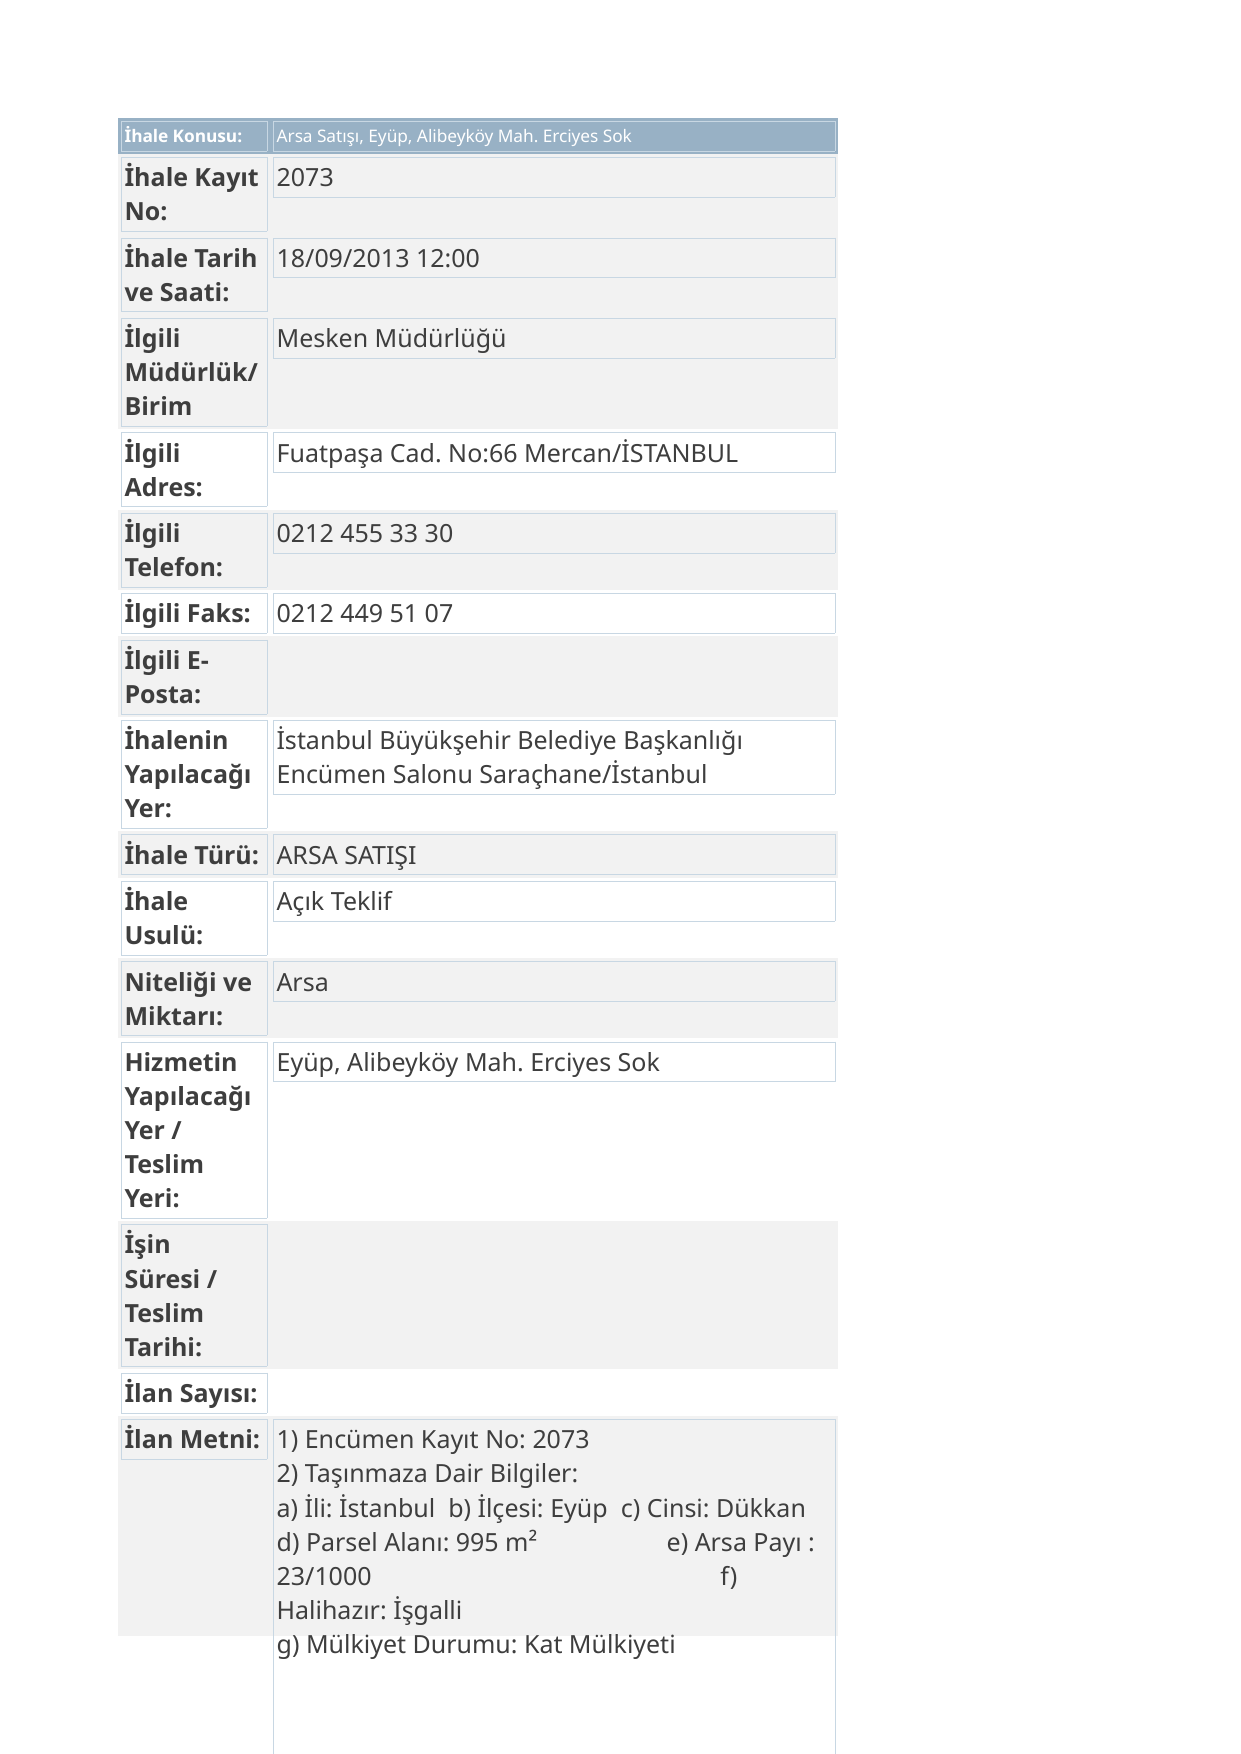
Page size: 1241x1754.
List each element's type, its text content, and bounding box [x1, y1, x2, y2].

table_cell İhale Türü: [118, 831, 270, 878]
table_cell İlgili Faks: [118, 590, 270, 636]
table_cell İlgili Müdürlük/Birim [118, 315, 270, 429]
table_cell [270, 1221, 838, 1369]
table_cell İlan Metni: [118, 1416, 270, 1636]
table_cell Hizmetin Yapılacağı Yer / Teslim Yeri: [118, 1039, 270, 1221]
table_cell Eyüp, Alibeyköy Mah. Erciyes Sok [270, 1039, 838, 1221]
table_cell Arsa [270, 958, 838, 1038]
table_cell İşin Süresi / Teslim Tarihi: [118, 1221, 270, 1369]
table_cell Niteliği ve Miktarı: [118, 958, 270, 1038]
table_cell [270, 636, 838, 717]
table_cell Fuatpaşa Cad. No:66 Mercan/İSTANBUL [270, 429, 838, 509]
table_header İhale Konusu: [118, 118, 270, 154]
table_header [118, 118, 1122, 1636]
table_cell İlgili E-Posta: [118, 636, 270, 717]
table_cell İlgili Telefon: [118, 510, 270, 590]
table_cell ARSA SATIŞI [270, 831, 838, 878]
table_cell İhale Usulü: [118, 878, 270, 958]
table_cell Açık Teklif [270, 878, 838, 958]
table_header Arsa Satışı, Eyüp, Alibeyköy Mah. Erciyes Sok [270, 118, 838, 154]
table_cell 2073 [270, 154, 838, 234]
table_cell 18/09/2013 12:00 [270, 234, 838, 315]
table_cell [270, 1370, 838, 1416]
table_cell İhale Kayıt No: [118, 154, 270, 234]
table_cell Mesken Müdürlüğü [270, 315, 838, 429]
table_cell İlgili Adres: [118, 429, 270, 509]
table_cell 0212 455 33 30 [270, 510, 838, 590]
table_cell İlan Sayısı: [118, 1370, 270, 1416]
table_cell İhale Tarih ve Saati: [118, 234, 270, 315]
table_cell 1) Encümen Kayıt No: 2073 2) Taşınmaza Dair Bilgiler: a) İli: İstanbul b) İlçesi: Eyüp c) Cinsi: Dükkan d) Parsel Alanı: 995 m² e) Arsa Payı : 23/1000 f) Halihazır: İşgalli g) Mülkiyet Durumu: Kat Mülkiyeti h) Adres (Cadde-Sokak-No): Alibeyköy Mah. Erciyes Sok. No:71 A Blok Bodrum Kat 10 Nolu Dükkân 3) Muhammen Bedeli: 20.000.-TL 4) Geçici Teminatı: 600.-TL 5) İhale Tarihi ve Saati: 18 Eylül 2013 – 12:00 6) İhalenin Yapılacağı Yer: İstanbul Büyükşehir Belediye Başkanlığı Encümen Salonu Saraçhane/İstanbul 7) İhale Usulü: Fonlar İhale Yönetmeliğinin 38. maddesine istinaden Açık Teklif Usulü 8) İhale şartnamesi: Mesken Müdürlüğü’nden satın alınabilir ya da aynı yerde ücretsiz görülebilir. Fuatpaşa Cad. No:66 Mercan/İSTANBUL Tel: 0212 455 33 30 Fax: 0212 449 51 07 9) Şartname Bedeli: 125.-TL 10) İhaleye katılmak isteyenlerden istenen belgeler: a) Nüfus cüzdan sureti ve İkametgah belgesi yada T.C. Kimlik Numaralarını ihtiva eden “Nüfus Cüzdanı”, “Sürücü Belgesi” veya “Pasaport” ibrâzı (Gerçek kişiler) b) 2886 sayılı Devlet İhale Kanunu’nda belirtilen Geçici Teminat c) Vekâleten katılınması halinde Noter tasdikli Vekâletname d) Teklif vermeye yetkili olduğunu gösteren ihale tarihi itibariyle son bir yıl içerisinde düzenlenmiş noter tasdikli imza sirküleri (Tüzel Kişiler) e) Mevzuatı gereği tüzel kişiliğin siciline kayıtlı bulunduğu Ticaret ve/veya Sanayi Odasından, ihale tarihi itibariyle son bir yıl içerisinde alınmış, tüzel kişiliğin sicile kayıtlı olduğuna dair belge (Tüzel Kişiler) f) Yabancı istekliler için Türkiye’de gayrimenkul edinilmesine ilişkin kanuni şartları taşımak ve Türkiye’de tebligat için adres beyanı g) Ortak katılım olması halinde Ortaklık Beyannamesi h) Gayrimenkul satın alınmasına ilişkin Ticaret Sicilinden alınmış Yetki Belgesi (Tüzel Kişiler) ı) Yabancı isteklilerin sunacakları yurtdışında düzenlenmiş her türlü belgenin Türkiye Cumhuriyeti konsolosluklarınca tasdik edilmiş veya apostil şerhini havi olması gerekmektedir. 11) Nüfus Cüzdan sureti ve ikametgâh getirmeyen gerçek kişiler, kimlik paylaşım sistemi kayıtlarının teyidi için ihale saatinden önce Encümen Müdürlüğü’ne ( İstanbul Büyükşehir Belediye Başkanlığı Kemalpaşa Mah. Şehzadebaşı Cad. No:25 34134 Fatih/İSTANBUL) başvurmaları gerekmektedir. 12) İhaleye katılmak isteyenlerin, ihale saatinden önce ihale şartnamesini incelemeleri ve tekliflerini de şartnamede belirtilen şartlar çerçevesinde vermeleri gerekmektedir. İLAN OLUNUR. [274, 1420, 835, 1636]
table_cell İstanbul Büyükşehir Belediye Başkanlığı Encümen Salonu Saraçhane/İstanbul [270, 717, 838, 831]
table_cell 1) Encümen Kayıt No: 2073 2) Taşınmaza Dair Bilgiler: a) İli: İstanbul b) İlçesi: Eyüp c) Cinsi: Dükkan d) Parsel Alanı: 995 m² e) Arsa Payı : 23/1000 f) Halihazır: İşgalli g) Mülkiyet Durumu: Kat Mülkiyeti h) Adres (Cadde-Sokak-No): Alibeyköy Mah. Erciyes Sok. No:71 A Blok Bodrum Kat 10 Nolu Dükkân 3) Muhammen Bedeli: 20.000.-TL 4) Geçici Teminatı: 600.-TL 5) İhale Tarihi ve Saati: 18 Eylül 2013 – 12:00 6) İhalenin Yapılacağı Yer: İstanbul Büyükşehir Belediye Başkanlığı Encümen Salonu Saraçhane/İstanbul 7) İhale Usulü: Fonlar İhale Yönetmeliğinin 38. maddesine istinaden Açık Teklif Usulü 8) İhale şartnamesi: Mesken Müdürlüğü’nden satın alınabilir ya da aynı yerde ücretsiz görülebilir. Fuatpaşa Cad. No:66 Mercan/İSTANBUL Tel: 0212 455 33 30 Fax: 0212 449 51 07 9) Şartname Bedeli: 125.-TL 10) İhaleye katılmak isteyenlerden istenen belgeler: a) Nüfus cüzdan sureti ve İkametgah belgesi yada T.C. Kimlik Numaralarını ihtiva eden “Nüfus Cüzdanı”, “Sürücü Belgesi” veya “Pasaport” ibrâzı (Gerçek kişiler) b) 2886 sayılı Devlet İhale Kanunu’nda belirtilen Geçici Teminat c) Vekâleten katılınması halinde Noter tasdikli Vekâletname d) Teklif vermeye yetkili olduğunu gösteren ihale tarihi itibariyle son bir yıl içerisinde düzenlenmiş noter tasdikli imza sirküleri (Tüzel Kişiler) e) Mevzuatı gereği tüzel kişiliğin siciline kayıtlı bulunduğu Ticaret ve/veya Sanayi Odasından, ihale tarihi itibariyle son bir yıl içerisinde alınmış, tüzel kişiliğin sicile kayıtlı olduğuna dair belge (Tüzel Kişiler) f) Yabancı istekliler için Türkiye’de gayrimenkul edinilmesine ilişkin kanuni şartları taşımak ve Türkiye’de tebligat için adres beyanı g) Ortak katılım olması halinde Ortaklık Beyannamesi h) Gayrimenkul satın alınmasına ilişkin Ticaret Sicilinden alınmış Yetki Belgesi (Tüzel Kişiler) ı) Yabancı isteklilerin sunacakları yurtdışında düzenlenmiş her türlü belgenin Türkiye Cumhuriyeti konsolosluklarınca tasdik edilmiş veya apostil şerhini havi olması gerekmektedir. 11) Nüfus Cüzdan sureti ve ikametgâh getirmeyen gerçek kişiler, kimlik paylaşım sistemi kayıtlarının teyidi için ihale saatinden önce Encümen Müdürlüğü’ne ( İstanbul Büyükşehir Belediye Başkanlığı Kemalpaşa Mah. Şehzadebaşı Cad. No:25 34134 Fatih/İSTANBUL) başvurmaları gerekmektedir. 12) İhaleye katılmak isteyenlerin, ihale saatinden önce ihale şartnamesini incelemeleri ve tekliflerini de şartnamede belirtilen şartlar çerçevesinde vermeleri gerekmektedir. İLAN OLUNUR. [270, 1416, 838, 1636]
table_cell 0212 449 51 07 [270, 590, 838, 636]
table_cell İhalenin Yapılacağı Yer: [118, 717, 270, 831]
